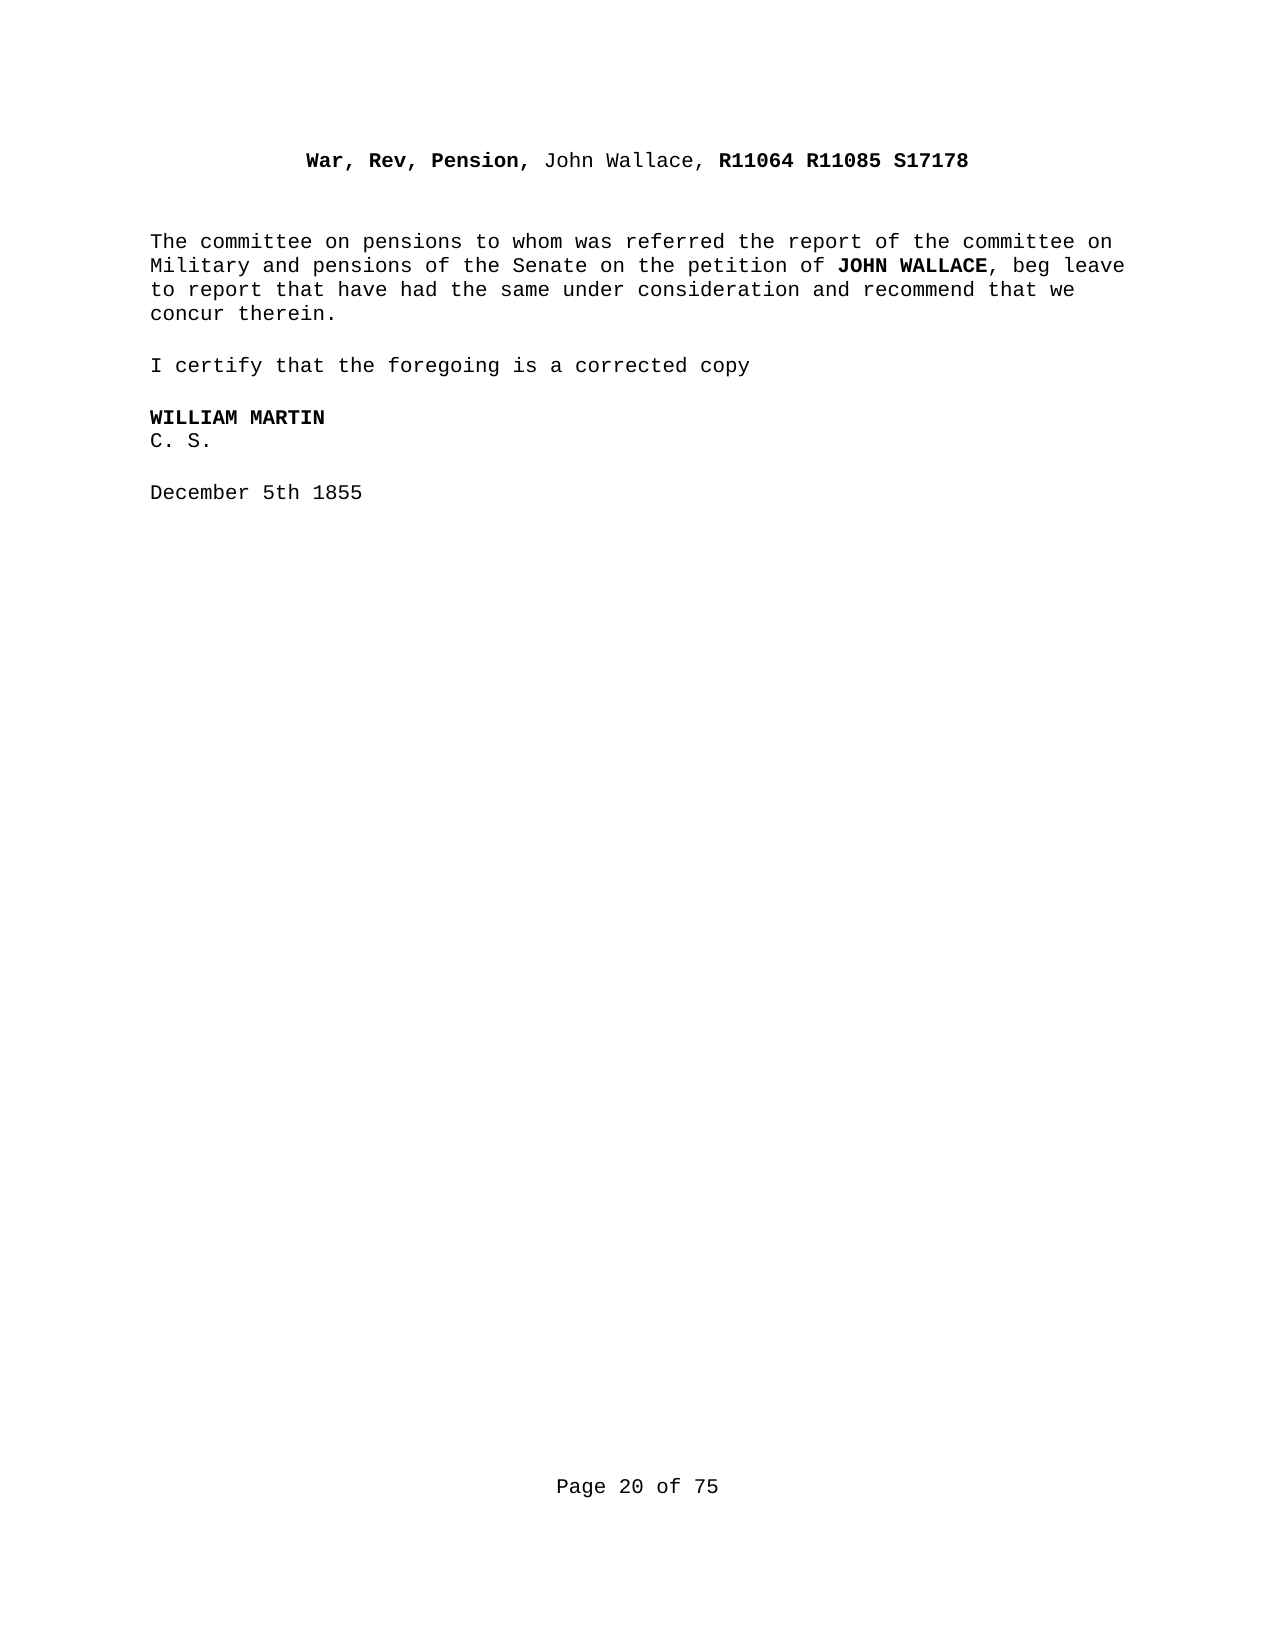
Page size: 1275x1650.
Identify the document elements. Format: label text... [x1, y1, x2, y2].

text William Martin [150, 407, 1125, 430]
text I certify that the foregoing is a corrected copy [150, 354, 1125, 378]
text C. S. [150, 430, 1125, 454]
text The committee on pensions to whom was referred the report of the committee on Military and pensions of the Senate on the petition of John Wallace, beg leave to report that have had the same under consideration and recommend that we concur therein. [150, 232, 1125, 326]
text December 5th 1855 [150, 482, 1125, 506]
